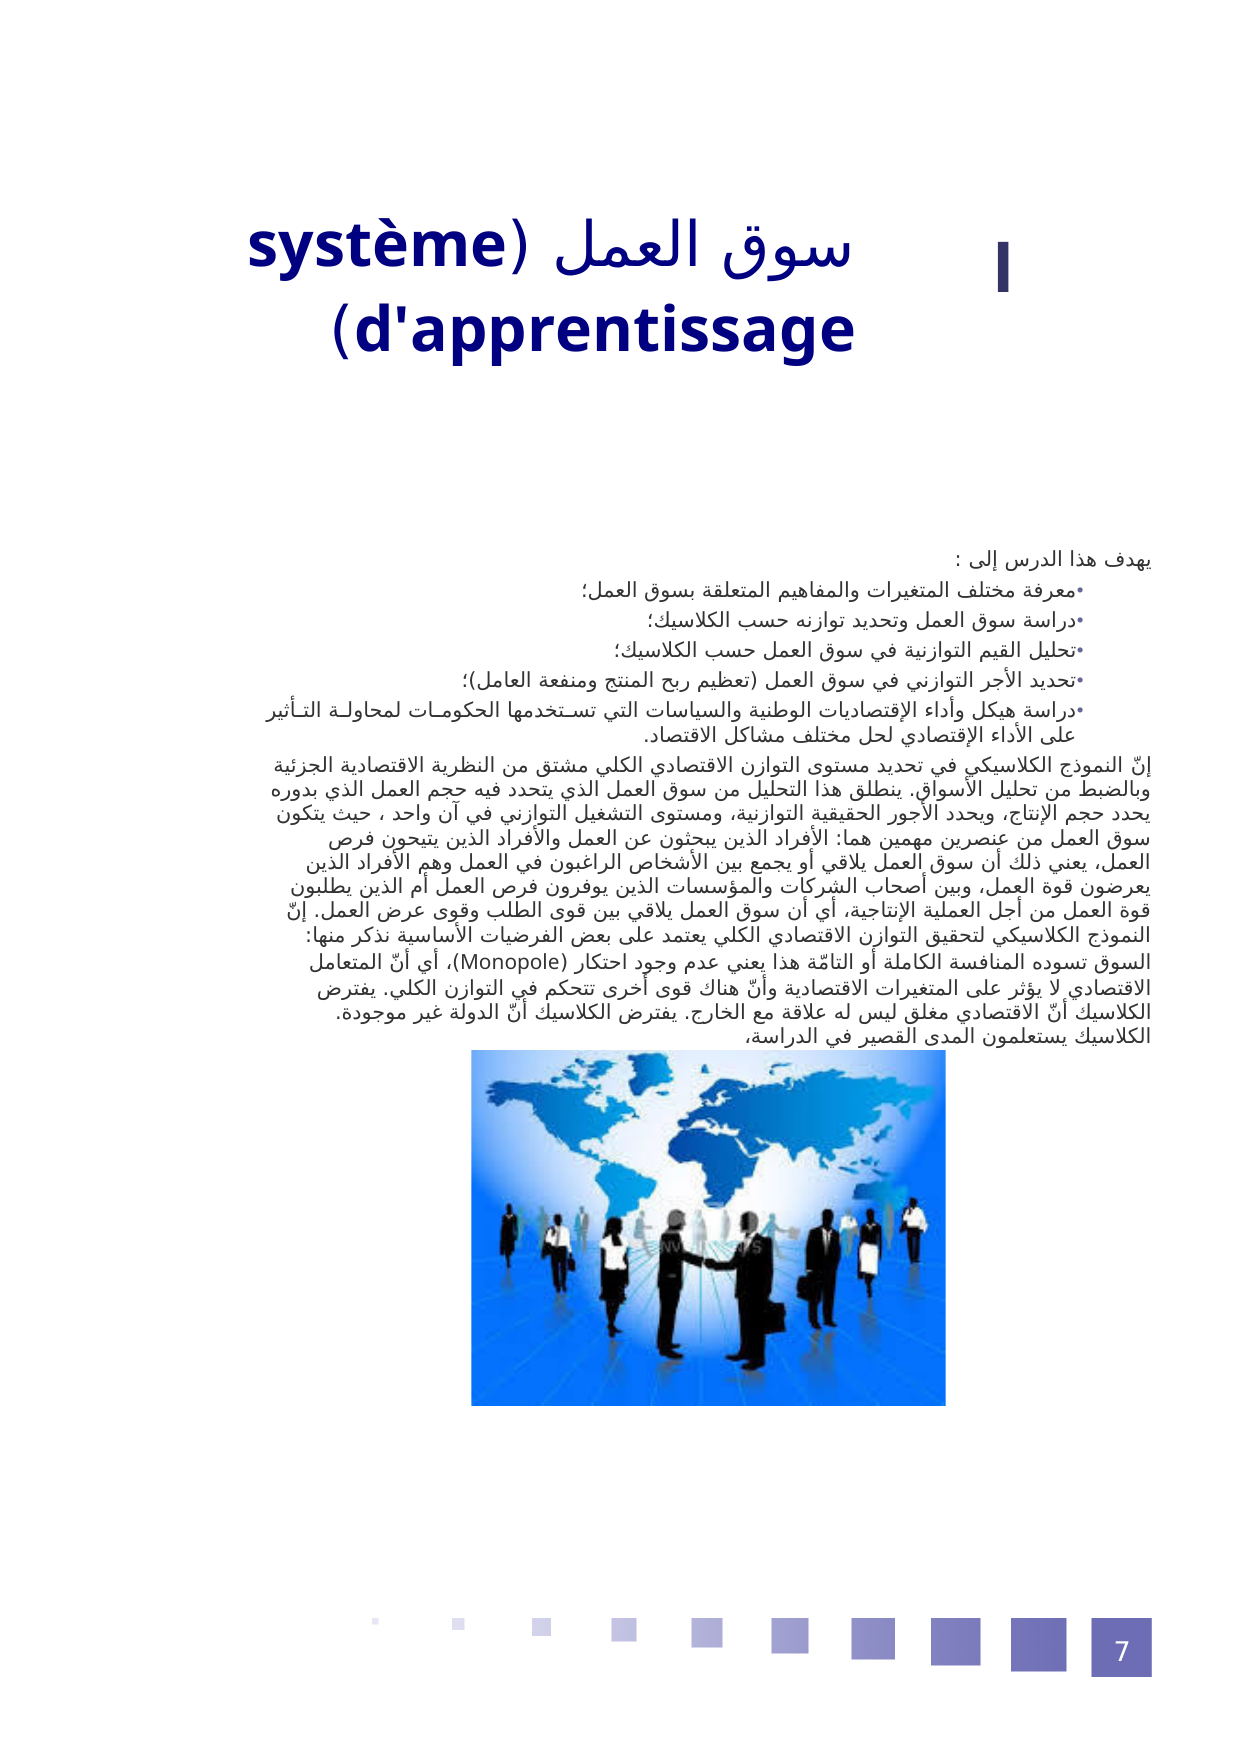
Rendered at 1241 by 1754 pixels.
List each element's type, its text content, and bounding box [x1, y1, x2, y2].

list تحليل القيم التوازنية في سوق العمل حسب الكلاسيك؛ [266, 638, 1114, 662]
picture [177, 1618, 1152, 1677]
list تحديد الأجر التوازني في سوق العمل (تعظيم ربح المنتج ومنفعة العامل)؛ [266, 668, 1114, 692]
text I [903, 227, 1104, 308]
picture [471, 1050, 946, 1406]
text إنّ النموذج الكلاسيكي في تحديد مستوى التوازن الاقتصادي الكلي مشتق من النظرية الاقتصادية الجزئية وبالضبط من تحليل الأسواق. ينطلق هذا التحليل من سوق العمل الذي يتحدد فيه حجم العمل الذي بدوره يحدد حجم الإنتاج، ويحدد الأجور الحقيقية التوازنية، ومستوى التشغيل التوازني في آن واحد ، حيث يتكون سوق العمل من عنصرين مهمين هما: الأفراد الذين يبحثون عن العمل والأفراد الذين يتيحون فرص العمل، يعني ذلك أن سوق العمل يلاقي أو يجمع بين الأشخاص الراغبون في العمل وهم الأفراد الذين يعرضون قوة العمل، وبين أصحاب الشركات والمؤسسات الذين يوفرون فرص العمل أم الذين يطلبون قوة العمل من أجل العملية الإنتاجية، أي أن سوق العمل يلاقي بين قوى الطلب وقوى عرض العمل. إنّ النموذج الكلاسيكي لتحقيق التوازن الاقتصادي الكلي يعتمد على بعض الفرضيات الأساسية نذكر منها: السوق تسوده المنافسة الكاملة أو التامّة هذا يعني عدم وجود احتكار (Monopole)، أي أنّ المتعامل الاقتصادي لا يؤثر على المتغيرات الاقتصادية وأنّ هناك قوى أخرى تتحكم في التوازن الكلي. يفترض الكلاسيك أنّ الاقتصادي مغلق ليس له علاقة مع الخارج. يفترض الكلاسيك أنّ الدولة غير موجودة. الكلاسيك يستعلمون المدى القصير في الدراسة، [266, 753, 1152, 1048]
list معرفة مختلف المتغيرات والمفاهيم المتعلقة بسوق العمل؛ [266, 578, 1114, 602]
title I-سوق العمل (système d'apprentissage) [213, 199, 856, 369]
list دراسة هيكل وأداء الإقتصاديات الوطنية والسياسات التي تستخدمها الحكومات لمحاولة التأثير على الأداء الإقتصادي لحل مختلف مشاكل الاقتصاد. [266, 698, 1114, 747]
list دراسة سوق العمل وتحديد توازنه حسب الكلاسيك؛ [266, 608, 1114, 632]
text يهدف هذا الدرس إلى : [266, 547, 1152, 572]
